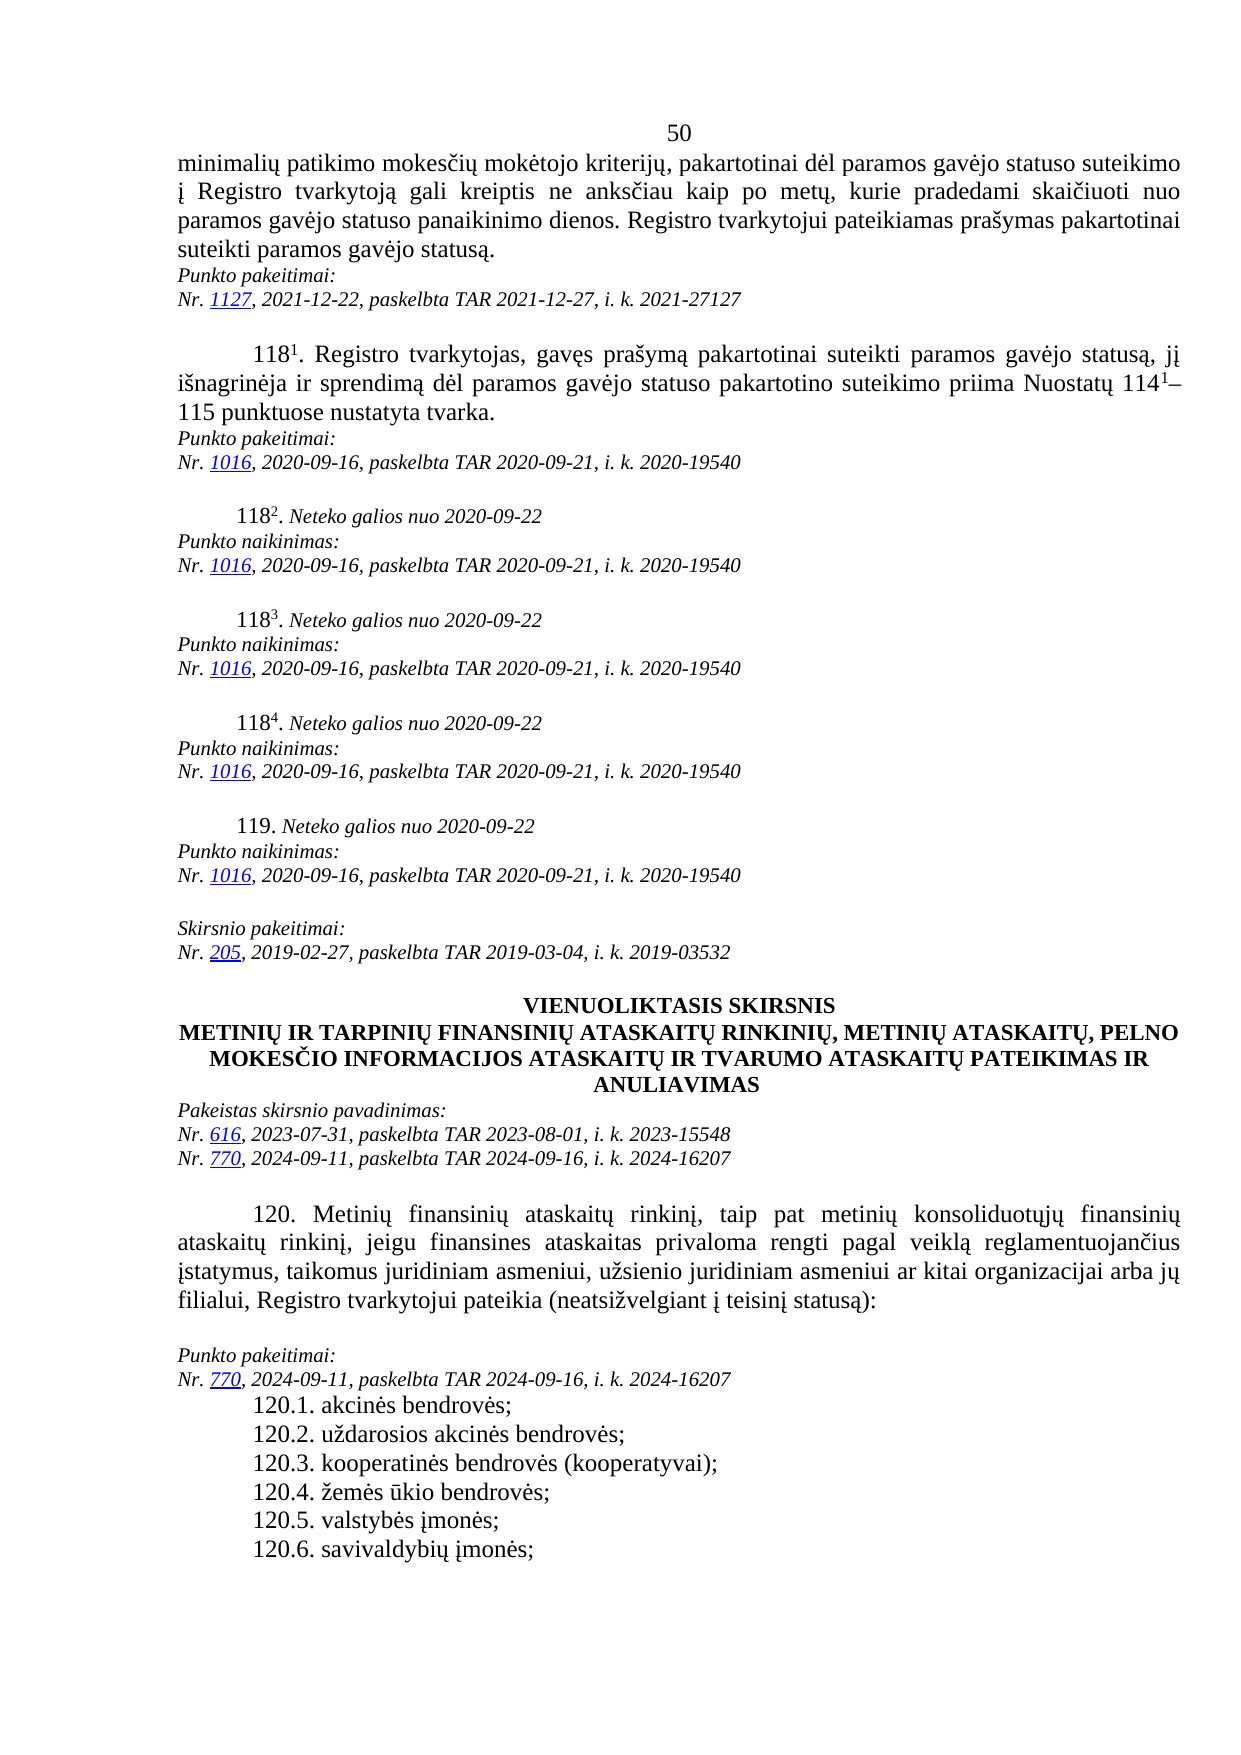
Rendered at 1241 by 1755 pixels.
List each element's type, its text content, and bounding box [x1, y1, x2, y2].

text 1182. Neteko galios nuo 2020-09-22 [177, 503, 1181, 529]
text VIENUOLIKTASIS SKIRSNIS [177, 992, 1181, 1019]
text Nr. 616, 2023-07-31, paskelbta TAR 2023-08-01, i. k. 2023-15548 [177, 1122, 1181, 1146]
text 120.5. valstybės įmonės; [177, 1506, 1181, 1534]
text 120.4. žemės ūkio bendrovės; [177, 1477, 1181, 1506]
text Nr. 1016, 2020-09-16, paskelbta TAR 2020-09-21, i. k. 2020-19540 [177, 759, 1181, 783]
text Nr. 1016, 2020-09-16, paskelbta TAR 2020-09-21, i. k. 2020-19540 [177, 656, 1181, 680]
text Nr. 1016, 2020-09-16, paskelbta TAR 2020-09-21, i. k. 2020-19540 [177, 863, 1181, 887]
text Skirsnio pakeitimai: [177, 916, 1181, 939]
text Nr. 1016, 2020-09-16, paskelbta TAR 2020-09-21, i. k. 2020-19540 [177, 450, 1181, 474]
text Punkto naikinimas: [177, 839, 1181, 863]
text Punkto naikinimas: [177, 735, 1181, 759]
text 120.1. akcinės bendrovės; [177, 1391, 1181, 1419]
text 1181. Registro tvarkytojas, gavęs prašymą pakartotinai suteikti paramos gavėjo statusą, jį išnagrinėja ir sprendimą dėl paramos gavėjo statuso pakartotino suteikimo priima Nuostatų 1141–115 punktuose nustatyta tvarka. [177, 339, 1181, 426]
text 120.2. uždarosios akcinės bendrovės; [177, 1419, 1181, 1448]
text Punkto pakeitimai: [177, 263, 1181, 287]
text METINIŲ IR TARPINIŲ FINANSINIŲ ATASKAITŲ RINKINIŲ, METINIŲ ATASKAITŲ, PELNO MOKESČIO INFORMACIJOS ATASKAITŲ IR TVARUMO ATASKAITŲ PATEIKIMAS IR ANULIAVIMAS [177, 1019, 1181, 1098]
text Punkto naikinimas: [177, 632, 1181, 656]
text 1183. Neteko galios nuo 2020-09-22 [177, 606, 1181, 632]
text Nr. 770, 2024-09-11, paskelbta TAR 2024-09-16, i. k. 2024-16207 [177, 1367, 1181, 1391]
text Punkto pakeitimai: [177, 426, 1181, 450]
text Punkto pakeitimai: [177, 1342, 1181, 1367]
text Nr. 770, 2024-09-11, paskelbta TAR 2024-09-16, i. k. 2024-16207 [177, 1146, 1181, 1170]
text 119. Neteko galios nuo 2020-09-22 [177, 812, 1181, 839]
text minimalių patikimo mokesčių mokėtojo kriterijų, pakartotinai dėl paramos gavėjo statuso suteikimo į Registro tvarkytoją gali kreiptis ne anksčiau kaip po metų, kurie pradedami skaičiuoti nuo paramos gavėjo statuso panaikinimo dienos. Registro tvarkytojui pateikiamas prašymas pakartotinai suteikti paramos gavėjo statusą. [177, 148, 1181, 263]
text 120.6. savivaldybių įmonės; [177, 1534, 1181, 1563]
text Nr. 205, 2019-02-27, paskelbta TAR 2019-03-04, i. k. 2019-03532 [177, 939, 1181, 964]
text 120. Metinių finansinių ataskaitų rinkinį, taip pat metinių konsoliduotųjų finansinių ataskaitų rinkinį, jeigu finansines ataskaitas privaloma rengti pagal veiklą reglamentuojančius įstatymus, taikomus juridiniam asmeniui, užsienio juridiniam asmeniui ar kitai organizacijai arba jų filialui, Registro tvarkytojui pateikia (neatsižvelgiant į teisinį statusą): [177, 1199, 1181, 1314]
text Pakeistas skirsnio pavadinimas: [177, 1098, 1181, 1122]
text Punkto naikinimas: [177, 529, 1181, 553]
text 1184. Neteko galios nuo 2020-09-22 [177, 709, 1181, 735]
text Nr. 1127, 2021-12-22, paskelbta TAR 2021-12-27, i. k. 2021-27127 [177, 287, 1181, 311]
text Nr. 1016, 2020-09-16, paskelbta TAR 2020-09-21, i. k. 2020-19540 [177, 553, 1181, 577]
text 120.3. kooperatinės bendrovės (kooperatyvai); [177, 1448, 1181, 1477]
